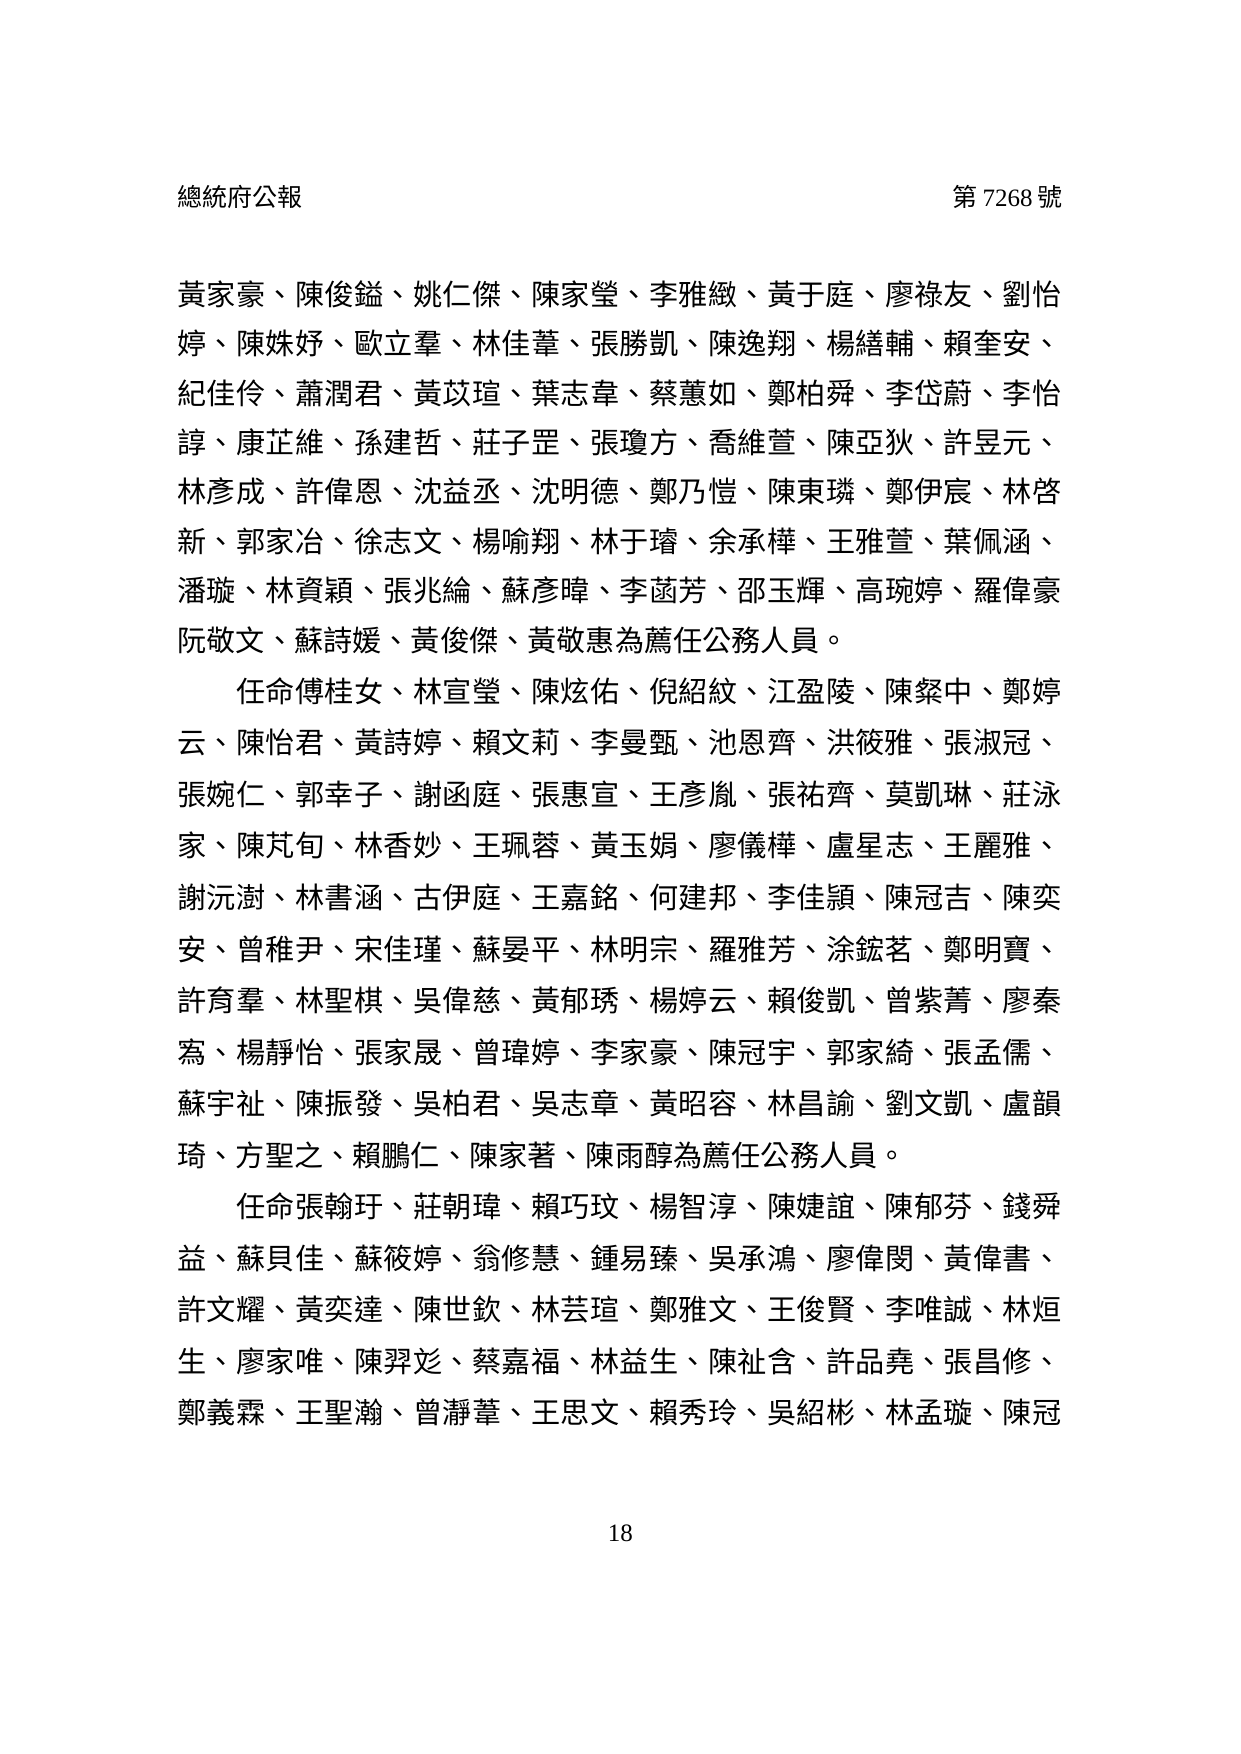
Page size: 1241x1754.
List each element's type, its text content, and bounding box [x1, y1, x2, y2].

text 任命張翰玗、莊朝瑋、賴巧玟、楊智淳、陳婕誼、陳郁芬、錢舜益、蘇貝佳、蘇筱婷、翁修慧、鍾易臻、吳承鴻、廖偉閔、黃偉書、許文耀、黃奕達、陳世欽、林芸瑄、鄭雅文、王俊賢、李唯誠、林烜生、廖家唯、陳羿彣、蔡嘉福、林益生、陳祉含、許品堯、張昌修、鄭義霖、王聖瀚、曾瀞葦、王思文、賴秀玲、吳紹彬、林孟璇、陳冠 [177, 1176, 1063, 1434]
text 任命呂璟明、傅韋翔、劉瑞隆、林棋慧、周柏妤、楊煜玲、楊惠華、林巧婷、黃敏曄、王俊森、陳佑貞、邱冠華、林坤賢、黃朝敬、陳柔伊、王志正、謝任嵋、林俊宏、黃燕君、林榆婷、王詩涵、林家全、詹雅譯、林致均、陳怡心、利筱郁、呂宗翰、黃耕欣、曾偉誠、徐嘉晧、陳思婷、施宇程、蔡宛津、曾良芳、倪貞業、黃信閎、陳奕臻、劉俊緯、施柏宇、羅聖智、沈漢國、林婷媛、楊宗儒、洪雨柔、謝正驥、蔡耀華、吳姵瑾、邱韋順、蕭凱文、蔡忠麟、林元翔、許彤竹、張珂甄、施佳羚、趙華葶、楊欣憲、簡士堯、李培竹、林其瑩、黃家豪、陳俊鎰、姚仁傑、陳家瑩、李雅緻、黃于庭、廖祿友、劉怡婷、陳姝妤、歐立羣、林佳葦、張勝凱、陳逸翔、楊繕輔、賴奎安、紀佳伶、蕭潤君、黃苡瑄、葉志韋、蔡蕙如、鄭柏舜、李岱蔚、李怡諄、康芷維、孫建哲、莊子罡、張瓊方、喬維萱、陳亞狄、許昱元、林彥成、許偉恩、沈益丞、沈明德、鄭乃愷、陳東璘、鄭伊宸、林啓新、郭家冶、徐志文、楊喻翔、林于璿、余承樺、王雅萱、葉佩涵、潘璇、林資穎、張兆綸、蘇彥暐、李菡芳、邵玉輝、高琬婷、羅偉豪、阮敬文、蘇詩媛、黃俊傑、黃敬惠為薦任公務人員。 [177, 266, 1063, 661]
text 任命傅桂女、林宣瑩、陳炫佑、倪紹紋、江盈陵、陳粲中、鄭婷云、陳怡君、黃詩婷、賴文莉、李曼甄、池恩齊、洪筱雅、張淑冠、張婉仁、郭幸子、謝函庭、張惠宣、王彥胤、張祐齊、莫凱琳、莊泳家、陳芃旬、林香妙、王珮蓉、黃玉娟、廖儀樺、盧星志、王麗雅、謝沅澍、林書涵、古伊庭、王嘉銘、何建邦、李佳頴、陳冠吉、陳奕安、曾稚尹、宋佳瑾、蘇晏平、林明宗、羅雅芳、涂鋐茗、鄭明寶、許育羣、林聖棋、吳偉慈、黃郁琇、楊婷云、賴俊凱、曾紫菁、廖秦寪、楊靜怡、張家晟、曾瑋婷、李家豪、陳冠宇、郭家綺、張孟儒、蘇宇祉、陳振發、吳柏君、吳志章、黃昭容、林昌諭、劉文凱、盧韻琦、方聖之、賴鵬仁、陳家著、陳雨醇為薦任公務人員。 [177, 661, 1063, 1176]
